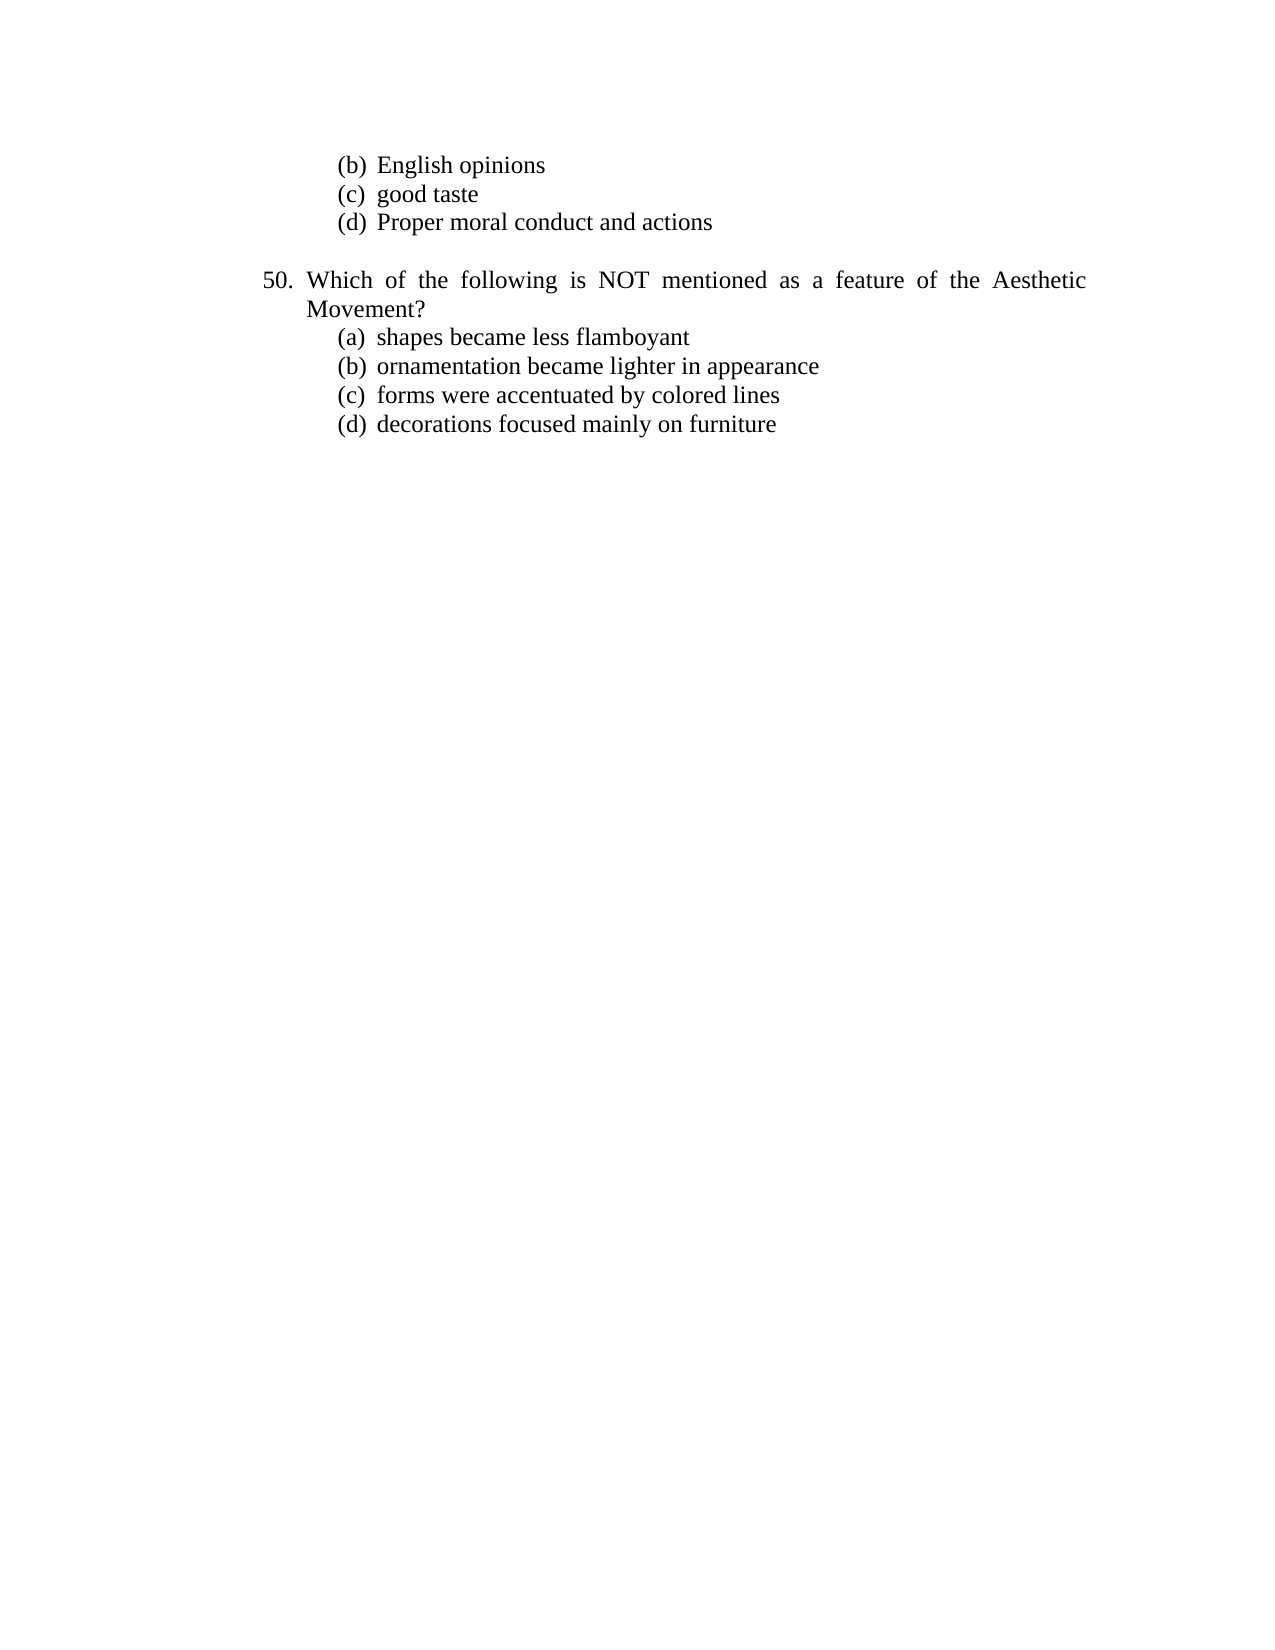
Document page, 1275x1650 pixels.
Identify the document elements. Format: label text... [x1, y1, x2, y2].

list English opinions [337, 150, 1087, 179]
list Proper moral conduct and actions [337, 207, 1087, 236]
list good taste [337, 179, 1087, 207]
list shapes became less flamboyant [337, 322, 1087, 351]
list forms were accentuated by colored lines [337, 380, 1087, 409]
list ornamentation became lighter in appearance [337, 351, 1087, 380]
list decorations focused mainly on furniture [337, 409, 1087, 437]
list Which of the following is NOT mentioned as a feature of the Aesthetic Movement? [262, 265, 1087, 322]
